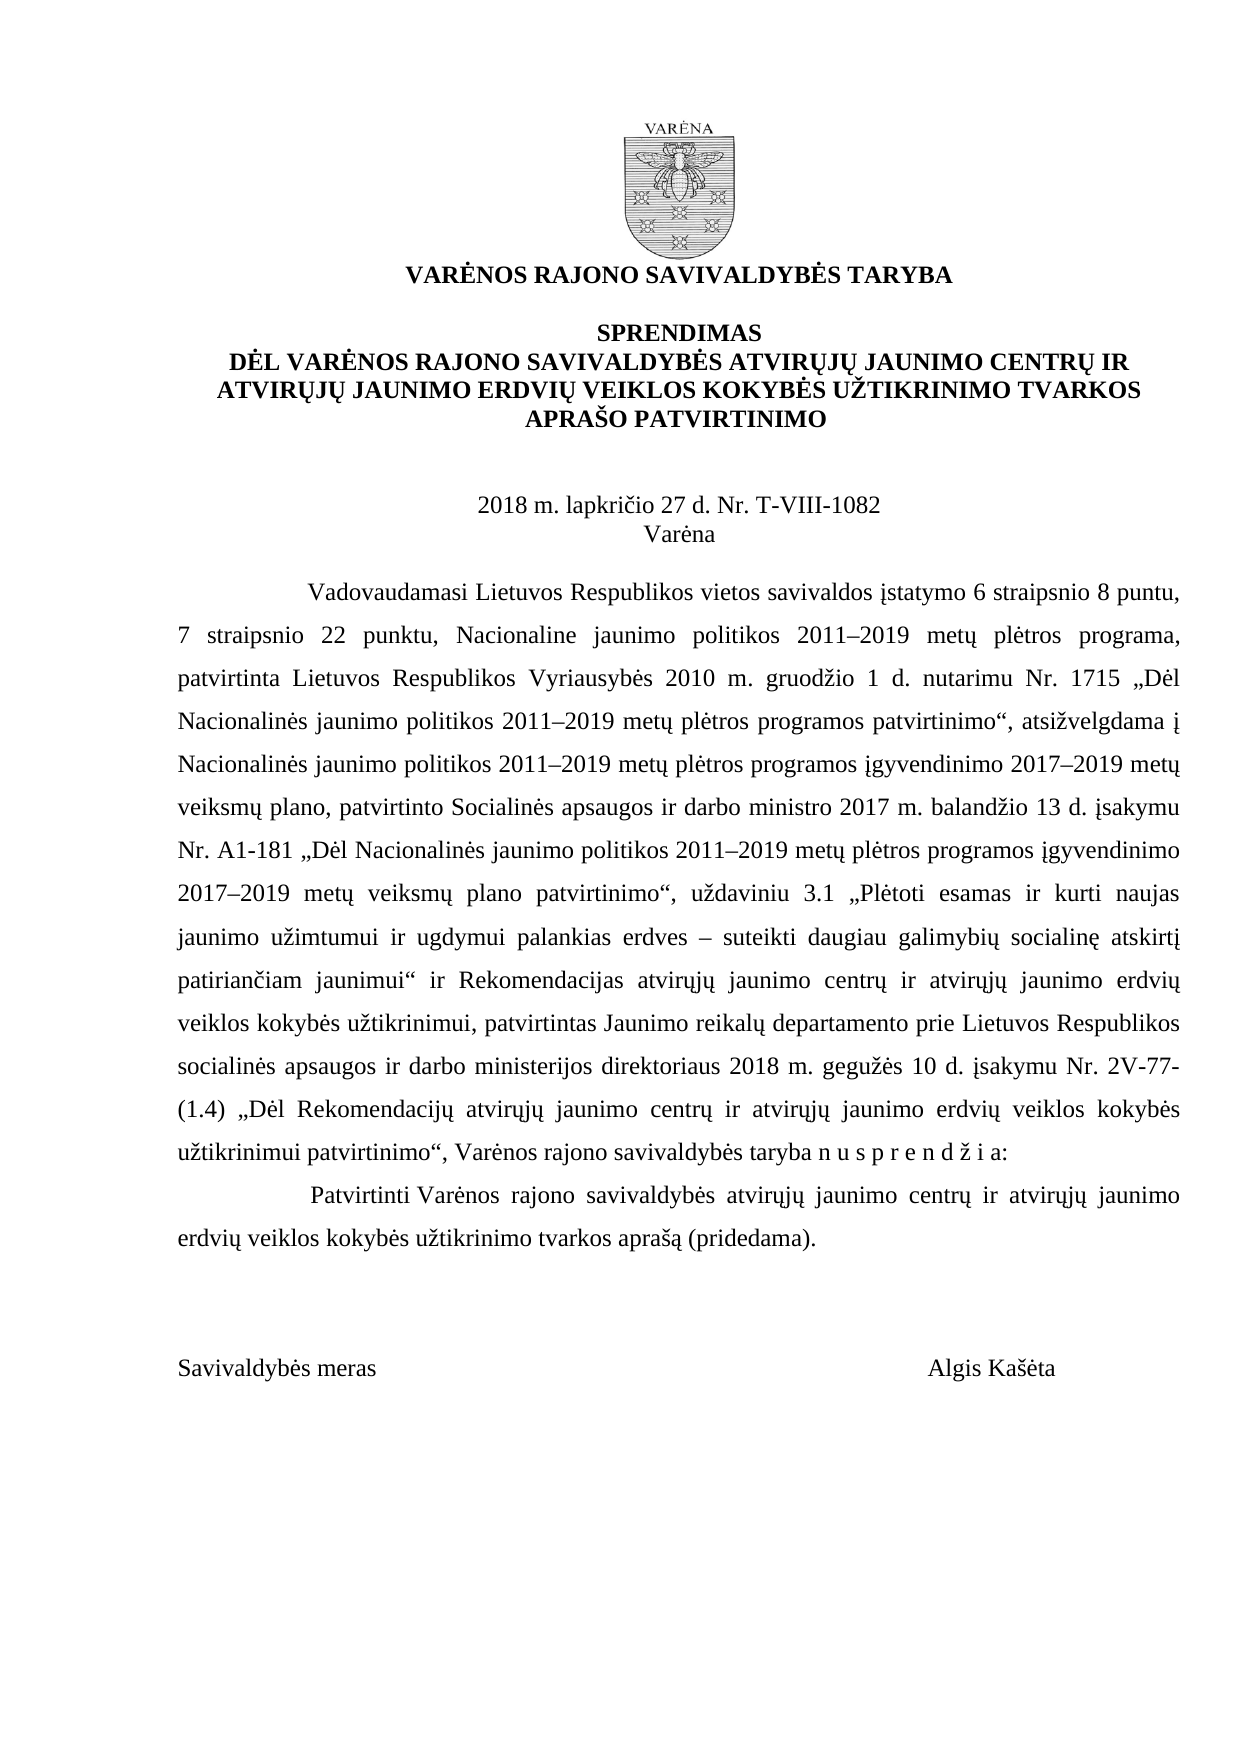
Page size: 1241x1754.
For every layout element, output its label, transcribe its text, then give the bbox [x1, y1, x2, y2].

text Varėna [177, 519, 1181, 548]
text Vadovaudamasi Lietuvos Respublikos vietos savivaldos įstatymo 6 straipsnio 8 puntu, 7 straipsnio 22 punktu, Nacionaline jaunimo politikos 2011–2019 metų plėtros programa, patvirtinta Lietuvos Respublikos Vyriausybės 2010 m. gruodžio 1 d. nutarimu Nr. 1715 „Dėl Nacionalinės jaunimo politikos 2011–2019 metų plėtros programos patvirtinimo“, atsižvelgdama į Nacionalinės jaunimo politikos 2011–2019 metų plėtros programos įgyvendinimo 2017–2019 metų veiksmų plano, patvirtinto Socialinės apsaugos ir darbo ministro 2017 m. balandžio 13 d. įsakymu Nr. A1-181 „Dėl Nacionalinės jaunimo politikos 2011–2019 metų plėtros programos įgyvendinimo 2017–2019 metų veiksmų plano patvirtinimo“, uždaviniu 3.1 „Plėtoti esamas ir kurti naujas jaunimo užimtumui ir ugdymui palankias erdves – suteikti daugiau galimybių socialinę atskirtį patiriančiam jaunimui“ ir Rekomendacijas atvirųjų jaunimo centrų ir atvirųjų jaunimo erdvių veiklos kokybės užtikrinimui, patvirtintas Jaunimo reikalų departamento prie Lietuvos Respublikos socialinės apsaugos ir darbo ministerijos direktoriaus 2018 m. gegužės 10 d. įsakymu Nr. 2V-77-(1.4) „Dėl Rekomendacijų atvirųjų jaunimo centrų ir atvirųjų jaunimo erdvių veiklos kokybės užtikrinimui patvirtinimo“, Varėnos rajono savivaldybės taryba n u s p r e n d ž i a: [177, 577, 1181, 1166]
text SPRENDIMAS [177, 318, 1181, 347]
text Savivaldybės meras Algis Kašėta [177, 1353, 1181, 1382]
text 2018 m. lapkričio 27 d. Nr. T-VIII-1082 [177, 490, 1181, 519]
text Patvirtinti Varėnos rajono savivaldybės atvirųjų jaunimo centrų ir atvirųjų jaunimo erdvių veiklos kokybės užtikrinimo tvarkos aprašą (pridedama). [177, 1180, 1181, 1252]
text VARĖNOS RAJONO SAVIVALDYBĖS TARYBA [177, 260, 1181, 289]
text DĖL VARĖNOS RAJONO SAVIVALDYBĖS ATVIRŲJŲ JAUNIMO CENTRŲ IR ATVIRŲJŲ JAUNIMO ERDVIŲ VEIKLOS KOKYBĖS UŽTIKRINIMO TVARKOS APRAŠO PATVIRTINIMO [177, 347, 1181, 433]
